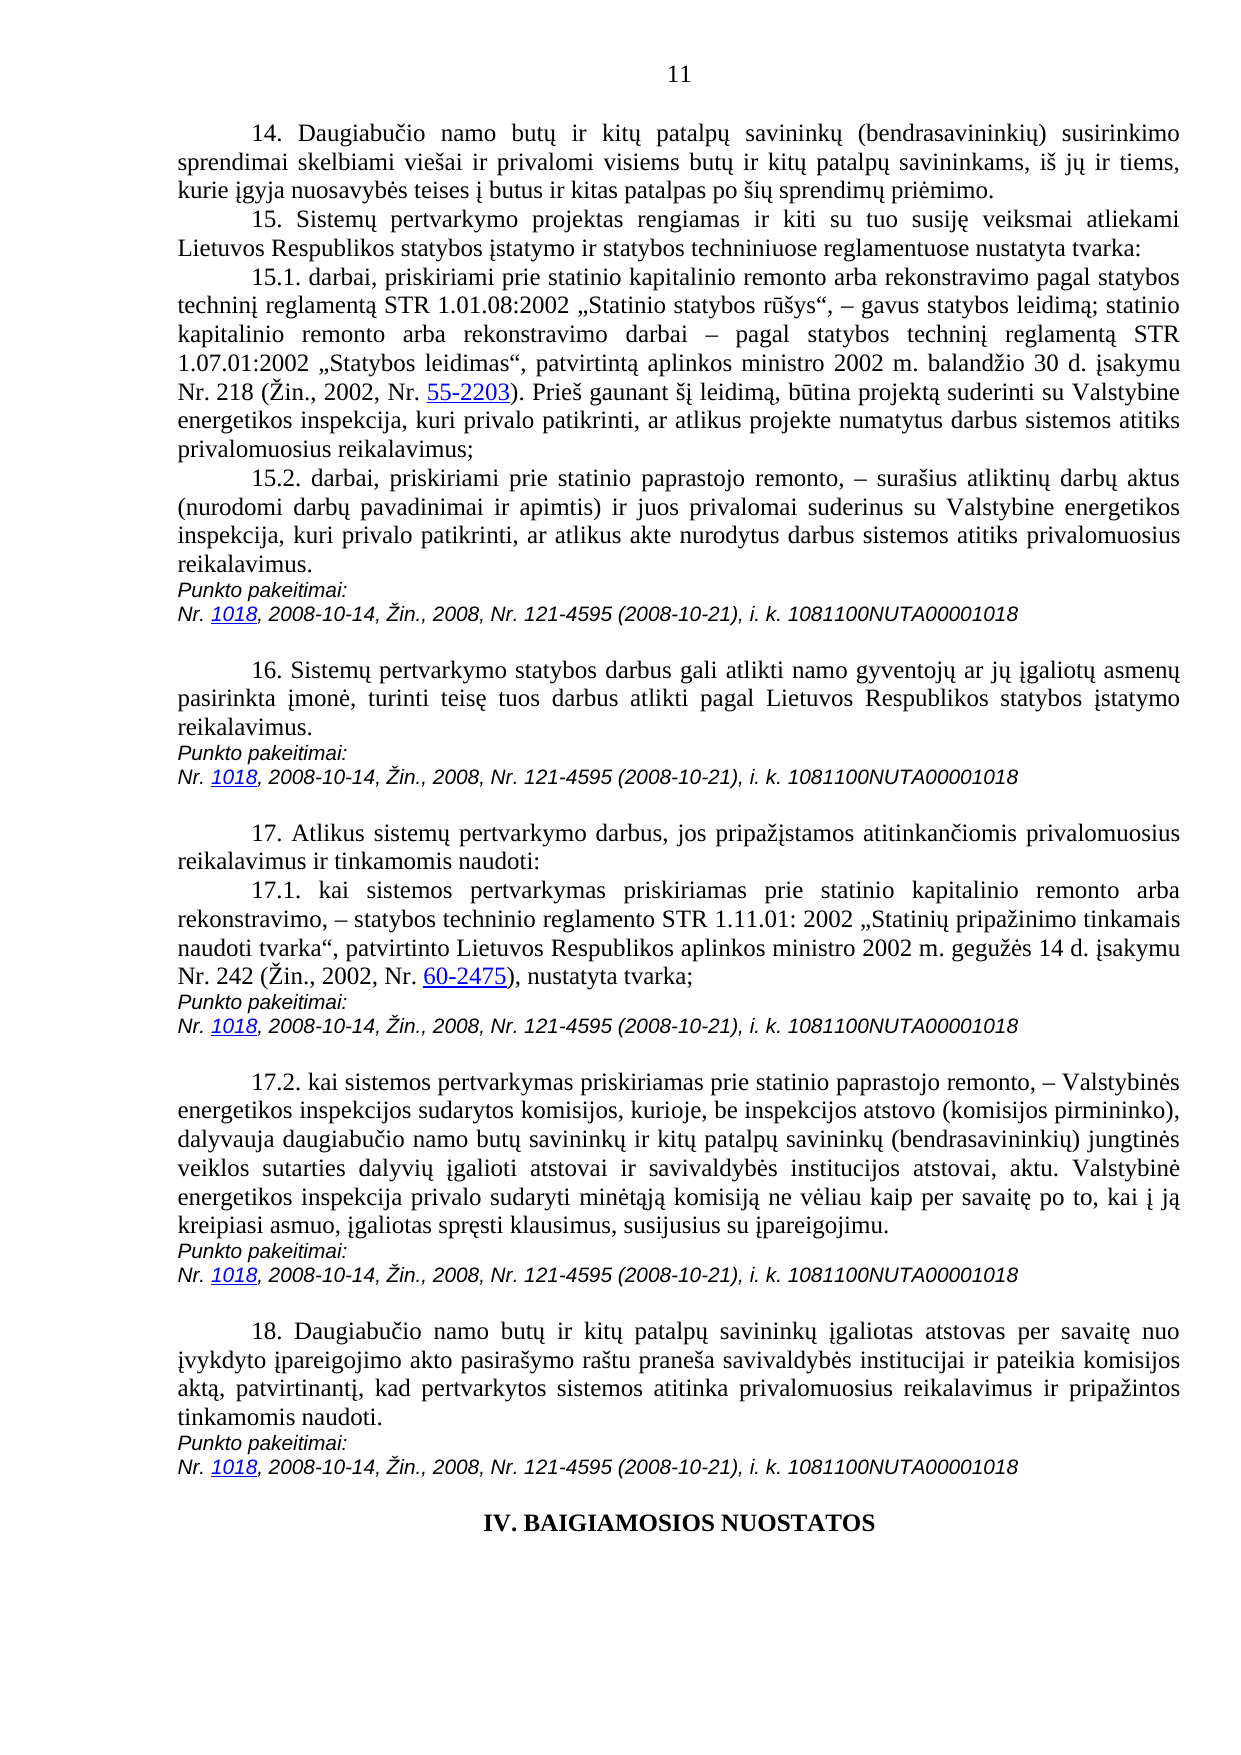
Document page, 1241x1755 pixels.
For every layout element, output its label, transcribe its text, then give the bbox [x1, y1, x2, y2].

text Nr. 1018, 2008-10-14, Žin., 2008, Nr. 121-4595 (2008-10-21), i. k. 1081100NUTA00001018 [177, 602, 1181, 626]
text 17.1. kai sistemos pertvarkymas priskiriamas prie statinio kapitalinio remonto arba rekonstravimo, – statybos techninio reglamento STR 1.11.01: 2002 „Statinių pripažinimo tinkamais naudoti tvarka“, patvirtinto Lietuvos Respublikos aplinkos ministro 2002 m. gegužės 14 d. įsakymu Nr. 242 (Žin., 2002, Nr. 60-2475), nustatyta tvarka; [177, 875, 1181, 990]
text 16. Sistemų pertvarkymo statybos darbus gali atlikti namo gyventojų ar jų įgaliotų asmenų pasirinkta įmonė, turinti teisę tuos darbus atlikti pagal Lietuvos Respublikos statybos įstatymo reikalavimus. [177, 655, 1181, 741]
text 15. Sistemų pertvarkymo projektas rengiamas ir kiti su tuo susiję veiksmai atliekami Lietuvos Respublikos statybos įstatymo ir statybos techniniuose reglamentuose nustatyta tvarka: [177, 204, 1181, 262]
text Nr. 1018, 2008-10-14, Žin., 2008, Nr. 121-4595 (2008-10-21), i. k. 1081100NUTA00001018 [177, 1455, 1181, 1479]
text Nr. 1018, 2008-10-14, Žin., 2008, Nr. 121-4595 (2008-10-21), i. k. 1081100NUTA00001018 [177, 1263, 1181, 1287]
text Punkto pakeitimai: [177, 578, 1181, 602]
text 14. Daugiabučio namo butų ir kitų patalpų savininkų (bendrasavininkių) susirinkimo sprendimai skelbiami viešai ir privalomi visiems butų ir kitų patalpų savininkams, iš jų ir tiems, kurie įgyja nuosavybės teises į butus ir kitas patalpas po šių sprendimų priėmimo. [177, 118, 1181, 204]
text Punkto pakeitimai: [177, 1431, 1181, 1455]
text 17. Atlikus sistemų pertvarkymo darbus, jos pripažįstamos atitinkančiomis privalomuosius reikalavimus ir tinkamomis naudoti: [177, 818, 1181, 875]
text Punkto pakeitimai: [177, 1239, 1181, 1263]
text Nr. 1018, 2008-10-14, Žin., 2008, Nr. 121-4595 (2008-10-21), i. k. 1081100NUTA00001018 [177, 765, 1181, 789]
text 18. Daugiabučio namo butų ir kitų patalpų savininkų įgaliotas atstovas per savaitę nuo įvykdyto įpareigojimo akto pasirašymo raštu praneša savivaldybės institucijai ir pateikia komisijos aktą, patvirtinantį, kad pertvarkytos sistemos atitinka privalomuosius reikalavimus ir pripažintos tinkamomis naudoti. [177, 1316, 1181, 1431]
text 15.2. darbai, priskiriami prie statinio paprastojo remonto, – surašius atliktinų darbų aktus (nurodomi darbų pavadinimai ir apimtis) ir juos privalomai suderinus su Valstybine energetikos inspekcija, kuri privalo patikrinti, ar atlikus akte nurodytus darbus sistemos atitiks privalomuosius reikalavimus. [177, 463, 1181, 578]
text Nr. 1018, 2008-10-14, Žin., 2008, Nr. 121-4595 (2008-10-21), i. k. 1081100NUTA00001018 [177, 1014, 1181, 1038]
text Punkto pakeitimai: [177, 741, 1181, 765]
text 15.1. darbai, priskiriami prie statinio kapitalinio remonto arba rekonstravimo pagal statybos techninį reglamentą STR 1.01.08:2002 „Statinio statybos rūšys“, – gavus statybos leidimą; statinio kapitalinio remonto arba rekonstravimo darbai – pagal statybos techninį reglamentą STR 1.07.01:2002 „Statybos leidimas“, patvirtintą aplinkos ministro 2002 m. balandžio 30 d. įsakymu Nr. 218 (Žin., 2002, Nr. 55-2203). Prieš gaunant šį leidimą, būtina projektą suderinti su Valstybine energetikos inspekcija, kuri privalo patikrinti, ar atlikus projekte numatytus darbus sistemos atitiks privalomuosius reikalavimus; [177, 262, 1181, 463]
text Punkto pakeitimai: [177, 990, 1181, 1014]
text 17.2. kai sistemos pertvarkymas priskiriamas prie statinio paprastojo remonto, – Valstybinės energetikos inspekcijos sudarytos komisijos, kurioje, be inspekcijos atstovo (komisijos pirmininko), dalyvauja daugiabučio namo butų savininkų ir kitų patalpų savininkų (bendrasavininkių) jungtinės veiklos sutarties dalyvių įgalioti atstovai ir savivaldybės institucijos atstovai, aktu. Valstybinė energetikos inspekcija privalo sudaryti minėtąją komisiją ne vėliau kaip per savaitę po to, kai į ją kreipiasi asmuo, įgaliotas spręsti klausimus, susijusius su įpareigojimu. [177, 1067, 1181, 1239]
text IV. BAIGIAMOSIOS NUOSTATOS [177, 1508, 1181, 1536]
